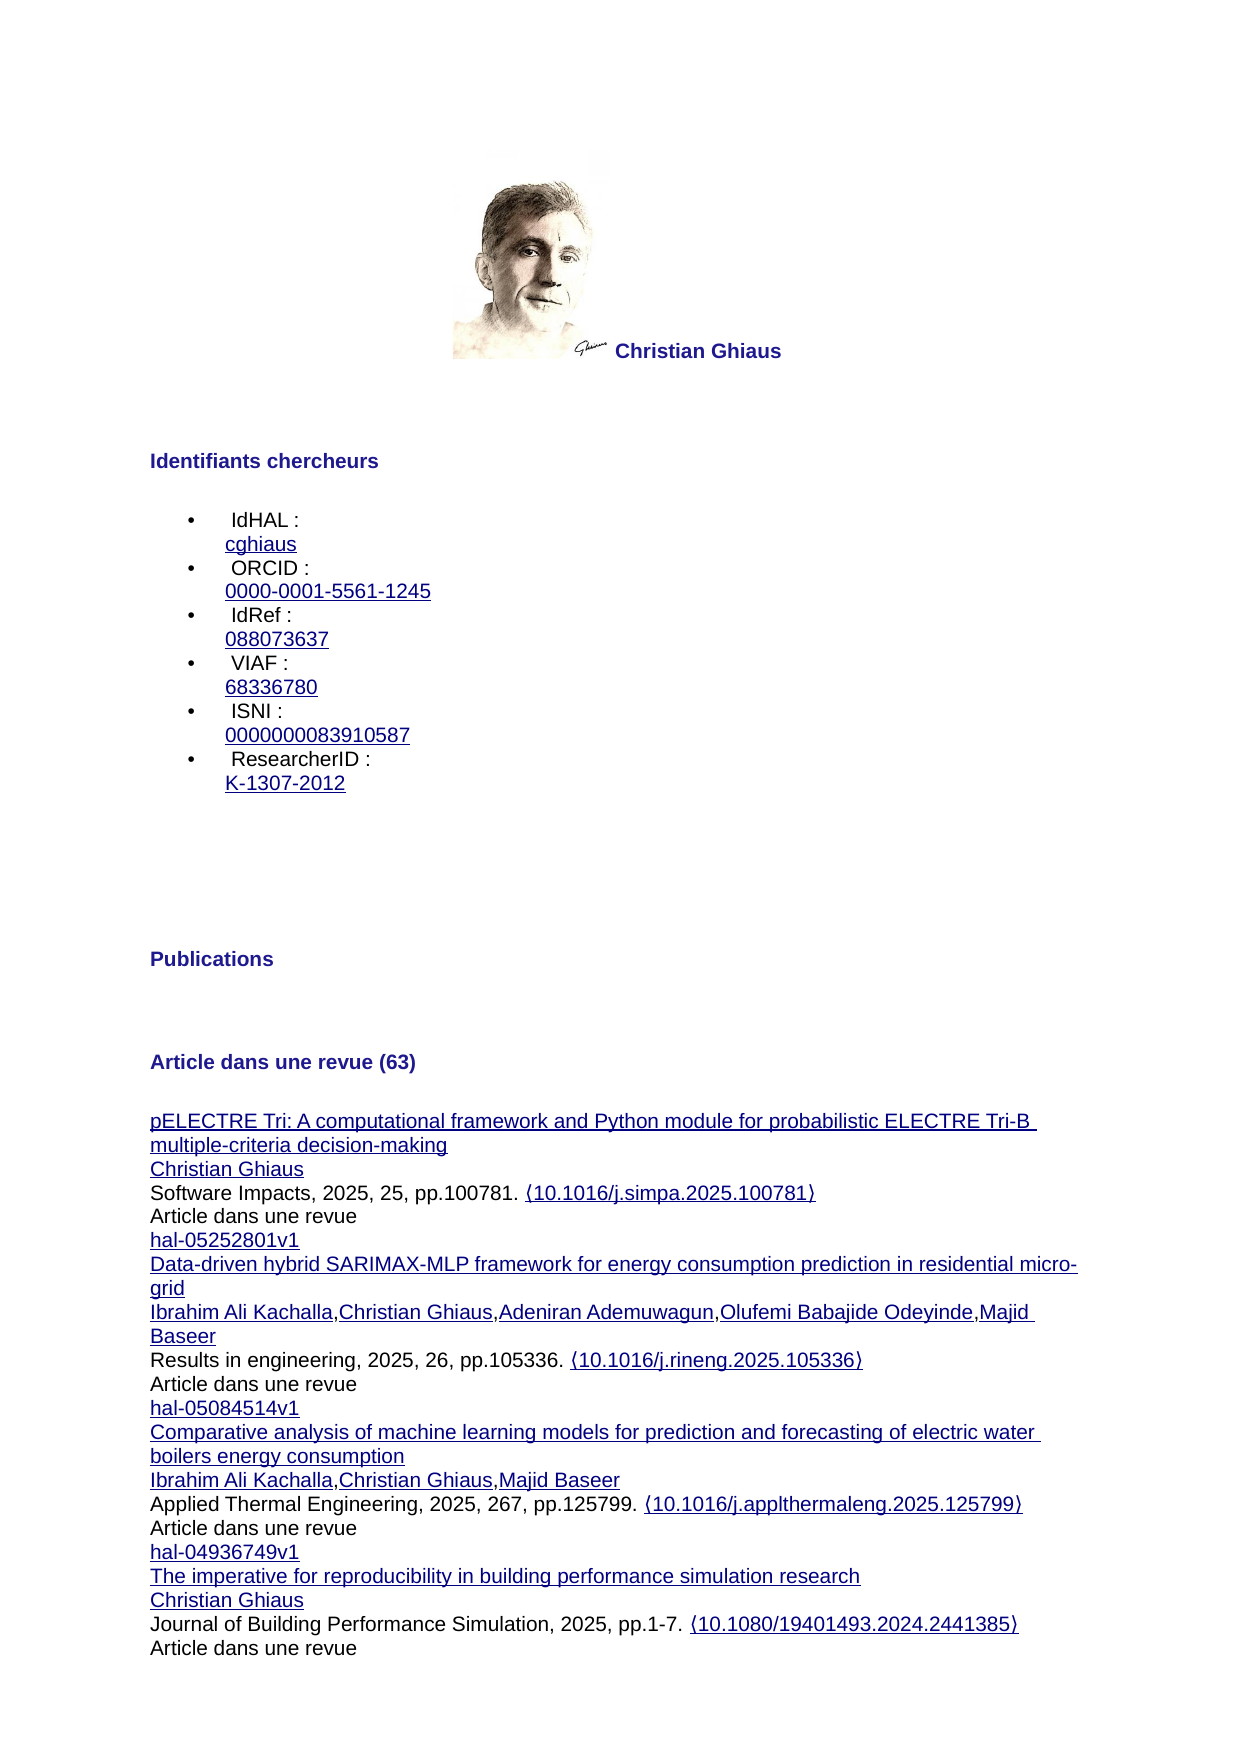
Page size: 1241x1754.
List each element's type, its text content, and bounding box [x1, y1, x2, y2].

table_cell Comparative analysis of machine learning models for prediction and forecasting of electric water boilers energy consumption Ibrahim Ali Kachalla,Christian Ghiaus,Majid Baseer Applied Thermal Engineering, 2025, 267, pp.125799. ⟨10.1016/j.applthermaleng.2025.125799⟩ Article dans une revue hal-04936749v1 [150, 1420, 1090, 1564]
list cghiaus [187, 531, 1090, 555]
list K-1307-2012 [187, 771, 1090, 795]
table_cell The imperative for reproducibility in building performance simulation research Christian Ghiaus Journal of Building Performance Simulation, 2025, pp.1-7. ⟨10.1080/19401493.2024.2441385⟩ Article dans une revue [150, 1564, 1090, 1659]
list IdRef : [187, 603, 1090, 627]
subtitle Christian Ghiaus [150, 150, 1090, 363]
list 68336780 [187, 675, 1090, 699]
table_cell Data-driven hybrid SARIMAX-MLP framework for energy consumption prediction in residential micro-grid Ibrahim Ali Kachalla,Christian Ghiaus,Adeniran Ademuwagun,Olufemi Babajide Odeyinde,Majid Baseer Results in engineering, 2025, 26, pp.105336. ⟨10.1016/j.rineng.2025.105336⟩ Article dans une revue hal-05084514v1 [150, 1252, 1090, 1420]
table_header pELECTRE Tri: A computational framework and Python module for probabilistic ELECTRE Tri-B multiple-criteria decision-making Christian Ghiaus Software Impacts, 2025, 25, pp.100781. ⟨10.1016/j.simpa.2025.100781⟩ Article dans une revue hal-05252801v1 [150, 1109, 1090, 1252]
list 0000-0001-5561-1245 [187, 579, 1090, 603]
subtitle Identifiants chercheurs [150, 449, 1090, 473]
picture [452, 150, 610, 359]
list 0000000083910587 [187, 723, 1090, 747]
list IdHAL : [187, 507, 1090, 531]
list ORCID : [187, 555, 1090, 579]
list ResearcherID : [187, 747, 1090, 771]
subtitle Article dans une revue (63) [150, 1050, 1090, 1074]
list 088073637 [187, 627, 1090, 651]
subtitle Publications [150, 947, 1090, 971]
list ISNI : [187, 699, 1090, 723]
list VIAF : [187, 651, 1090, 675]
